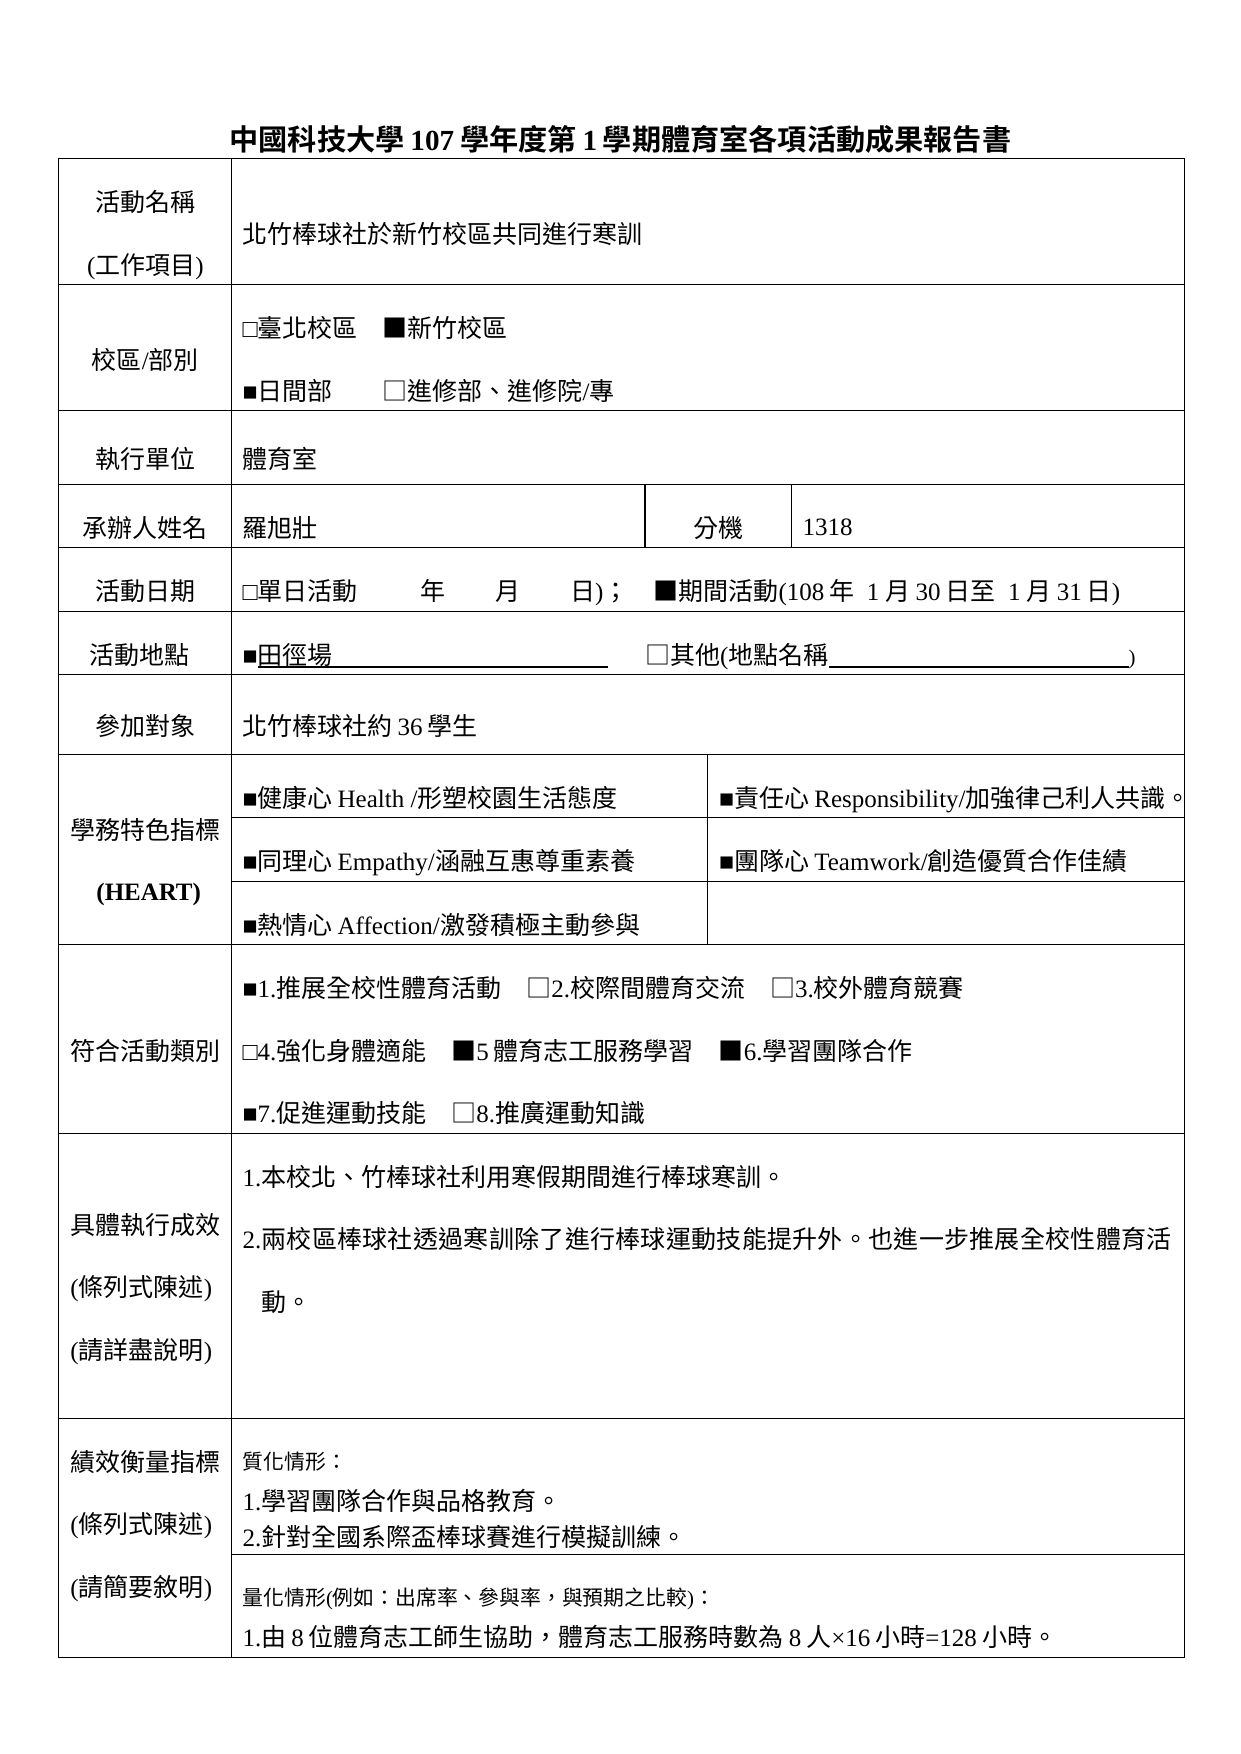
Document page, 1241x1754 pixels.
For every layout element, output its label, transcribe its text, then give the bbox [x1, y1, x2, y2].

table_header 北竹棒球社於新竹校區共同進行寒訓 [232, 159, 1184, 284]
table_cell 學務特色指標 (HEART) [59, 755, 231, 944]
table_cell ■熱情心Affection/激發積極主動參與 [232, 882, 707, 944]
table_cell 羅旭壯 [232, 485, 644, 547]
table_cell 1.本校北、竹棒球社利用寒假期間進行棒球寒訓。 2.兩校區棒球社透過寒訓除了進行棒球運動技能提升外。也進一步推展全校性體育活動。 [232, 1134, 1184, 1417]
table_cell [708, 882, 1184, 944]
table_cell ■田徑場 □其他(地點名稱 ) [232, 612, 1184, 674]
table_cell 質化情形： 1.學習團隊合作與品格教育。 2.針對全國系際盃棒球賽進行模擬訓練。 [232, 1419, 1184, 1553]
table_cell 分機 [646, 485, 791, 547]
table_cell 活動地點 [59, 612, 231, 674]
table_cell 校區/部別 [59, 285, 231, 410]
table_cell 量化情形(例如：出席率、參與率，與預期之比較)： 1.由8位體育志工師生協助，體育志工服務時數為8人×16小時=128小時。 [232, 1555, 1184, 1657]
table_cell 符合活動類別 [59, 945, 231, 1133]
table_cell ■團隊心Teamwork/創造優質合作佳績 [708, 818, 1184, 881]
table_cell □單日活動 年 月 日)； ■期間活動(108年 1 月30日至 1 月31日) [232, 548, 1184, 611]
table_cell 體育室 [232, 411, 1184, 484]
table_cell 活動日期 [59, 548, 231, 611]
table_cell 北竹棒球社約36學生 [232, 675, 1184, 753]
table_cell ■同理心Empathy/涵融互惠尊重素養 [232, 818, 707, 881]
table_cell ■1.推展全校性體育活動 □2.校際間體育交流 □3.校外體育競賽 □4.強化身體適能 ■5體育志工服務學習 ■6.學習團隊合作 ■7.促進運動技能 □8.推廣運動知識 [232, 945, 1184, 1133]
table_cell ■責任心Responsibility/加強律己利人共識。 [708, 755, 1184, 817]
table_cell 具體執行成效(條列式陳述) (請詳盡說明) [59, 1134, 231, 1417]
table_cell ■健康心Health /形塑校園生活態度 [232, 755, 707, 817]
table_cell □臺北校區 ■新竹校區 ■日間部 □進修部、進修院/專 [232, 285, 1184, 410]
text 中國科技大學107學年度第1學期體育室各項活動成果報告書 [104, 96, 1136, 158]
table_header 活動名稱 (工作項目) [59, 159, 231, 284]
table_cell 1318 [792, 485, 1184, 547]
table_cell 績效衡量指標 (條列式陳述) (請簡要敘明) [59, 1419, 231, 1657]
table_cell 參加對象 [59, 675, 231, 753]
table_cell 執行單位 [59, 411, 231, 484]
table_cell 承辦人姓名 [59, 485, 231, 547]
